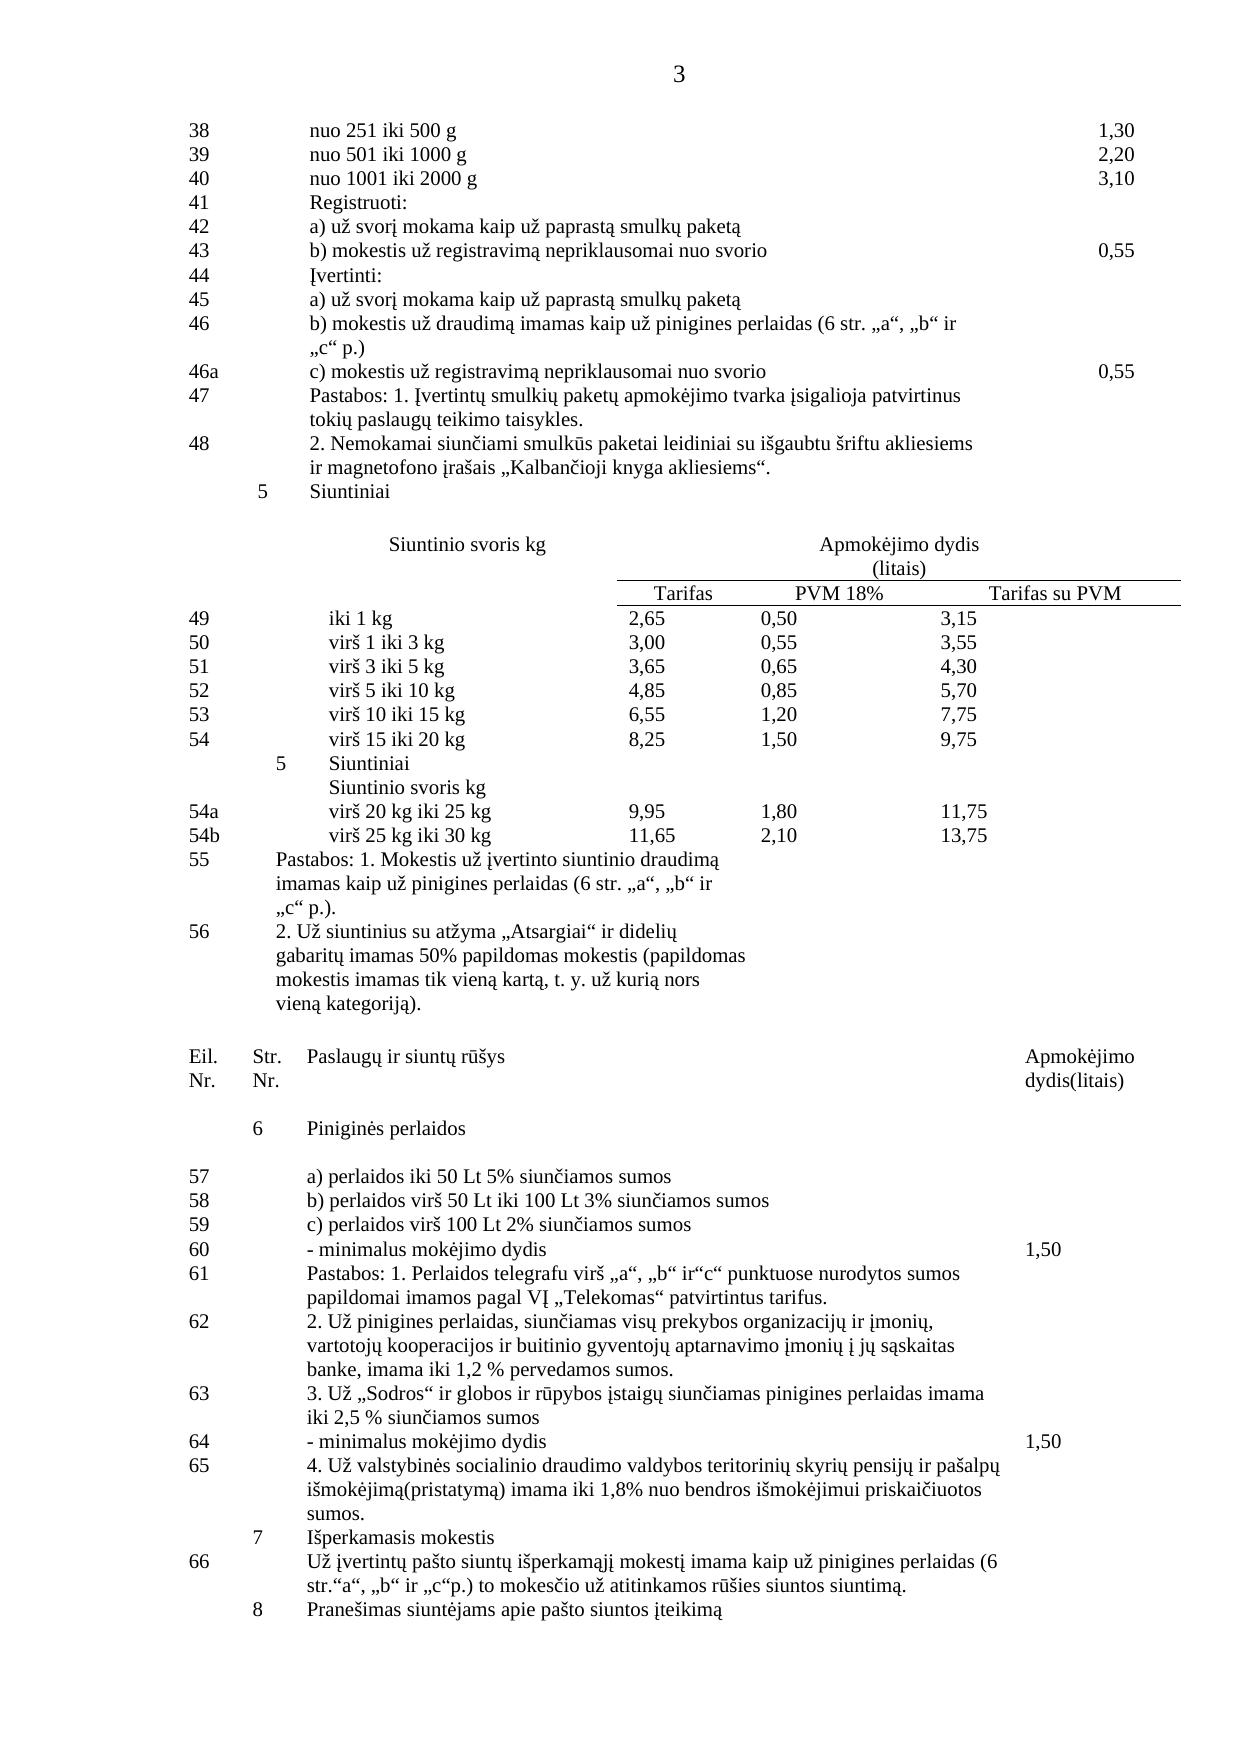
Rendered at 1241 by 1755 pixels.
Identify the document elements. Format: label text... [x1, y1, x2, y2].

table_cell nuo 1001 iki 2000 g [298, 166, 993, 190]
table_cell 46a [177, 359, 246, 383]
table_cell a) už svorį mokama kaip už paprastą smulkų paketą [298, 214, 993, 238]
table_cell [246, 166, 298, 190]
table_cell 2,10 [749, 823, 929, 847]
table_cell 39 [177, 142, 246, 166]
table_cell 2,65 [617, 606, 749, 630]
table_cell [264, 726, 317, 751]
table_cell [1014, 1598, 1181, 1621]
table_cell 1,50 [1014, 1236, 1181, 1261]
table_cell Pranešimas siuntėjams apie pašto siuntos įteikimą [295, 1598, 1013, 1621]
table_cell [241, 1140, 295, 1164]
table_cell [993, 118, 1087, 142]
table_cell [246, 142, 298, 166]
table_cell [241, 1309, 295, 1381]
table_cell 49 [177, 605, 264, 630]
table_cell [993, 239, 1087, 262]
table_cell 0,85 [749, 678, 929, 702]
table_cell 3,55 [929, 630, 1181, 654]
table_header Apmokėjimo dydis (litais) [617, 532, 1181, 580]
table_cell [241, 1453, 295, 1525]
table_cell [1014, 1453, 1181, 1525]
table_cell [1014, 1381, 1181, 1429]
table_cell [241, 1381, 295, 1429]
table_cell 64 [177, 1429, 241, 1453]
table_cell b) perlaidos virš 50 Lt iki 100 Lt 3% siunčiamos sumos [295, 1188, 1013, 1212]
table_cell [993, 383, 1087, 431]
table_cell 45 [177, 287, 246, 311]
table_cell nuo 251 iki 500 g [298, 118, 993, 142]
table_cell 4,30 [929, 654, 1181, 678]
table_cell [1014, 1309, 1181, 1381]
table_cell [1014, 1549, 1181, 1597]
table_cell 13,75 [929, 823, 1181, 847]
table_cell [295, 1140, 1013, 1164]
table_cell [1087, 287, 1181, 311]
table_cell 48 [177, 431, 246, 479]
table_cell [993, 214, 1087, 238]
table_cell virš 10 iki 15 kg [318, 703, 617, 726]
table_cell [1014, 1116, 1181, 1140]
table_cell virš 5 iki 10 kg [318, 678, 617, 702]
table_header Eil. Nr. [177, 1044, 241, 1092]
table_cell [993, 190, 1087, 214]
table_cell Įvertinti: [298, 263, 993, 287]
table_cell iki 1 kg [318, 605, 617, 630]
table_cell 2. Už pinigines perlaidas, siunčiamas visų prekybos organizacijų ir įmonių, vartotojų kooperacijos ir buitinio gyventojų aptarnavimo įmonių į jų sąskaitas banke, imama iki 1,2 % pervedamos sumos. [295, 1309, 1013, 1381]
table_cell [929, 775, 1181, 799]
table_cell [993, 431, 1087, 479]
table_cell 0,55 [1087, 359, 1181, 383]
table_cell [177, 479, 246, 503]
table_cell PVM 18% [749, 581, 929, 605]
table_cell 0,55 [1087, 239, 1181, 262]
table_cell 57 [177, 1164, 241, 1188]
table_cell 8 [241, 1598, 295, 1621]
table_cell 65 [177, 1453, 241, 1525]
table_cell [1087, 190, 1181, 214]
table_cell [993, 142, 1087, 166]
table_cell 56 [177, 919, 264, 1015]
table_cell [1087, 431, 1181, 479]
table_cell 8,25 [617, 726, 749, 751]
table_cell [241, 1429, 295, 1453]
table_cell 0,55 [749, 630, 929, 654]
table_cell virš 20 kg iki 25 kg [318, 799, 617, 823]
table_cell [264, 799, 317, 823]
table_cell b) mokestis už draudimą imamas kaip už pinigines perlaidas (6 str. „a“, „b“ ir „c“ p.) [298, 311, 993, 359]
table_cell 61 [177, 1261, 241, 1309]
table_cell [749, 751, 929, 774]
table_cell 63 [177, 1381, 241, 1429]
table_cell 2. Už siuntinius su atžyma „Atsargiai“ ir didelių gabaritų imamas 50% papildomas mokestis (papildomas mokestis imamas tik vieną kartą, t. y. už kurią nors vieną kategoriją). [264, 919, 1181, 1015]
table_cell 50 [177, 630, 264, 654]
table_cell 41 [177, 190, 246, 214]
table_cell [1014, 1164, 1181, 1188]
table_header Apmokėjimo dydis(litais) [1014, 1044, 1181, 1092]
table_cell Pastabos: 1. Įvertintų smulkių paketų apmokėjimo tvarka įsigalioja patvirtinus tokių paslaugų teikimo taisykles. [298, 383, 993, 431]
table_cell [993, 287, 1087, 311]
table_cell 3,15 [929, 606, 1181, 630]
table_cell [177, 751, 264, 774]
table_cell Siuntiniai [318, 751, 617, 774]
table_cell [617, 751, 749, 774]
table_cell [246, 383, 298, 431]
table_cell [177, 1525, 241, 1549]
table_cell 0,50 [749, 606, 929, 630]
table_cell [246, 118, 298, 142]
table_cell [1087, 311, 1181, 359]
table_cell [246, 214, 298, 238]
table_cell 9,95 [617, 799, 749, 823]
table_cell [241, 1236, 295, 1261]
table_cell 4,85 [617, 678, 749, 702]
table_cell 47 [177, 383, 246, 431]
table_cell 6,55 [617, 703, 749, 726]
table_cell [177, 1140, 241, 1164]
table_cell 53 [177, 703, 264, 726]
table_cell 7 [241, 1525, 295, 1549]
table_cell 40 [177, 166, 246, 190]
table_cell 1,50 [749, 726, 929, 751]
table_cell [246, 287, 298, 311]
table_cell [1014, 1140, 1181, 1164]
table_cell c) mokestis už registravimą nepriklausomai nuo svorio [298, 359, 993, 383]
table_cell virš 1 iki 3 kg [318, 630, 617, 654]
table_cell 42 [177, 214, 246, 238]
table_cell a) už svorį mokama kaip už paprastą smulkų paketą [298, 287, 993, 311]
table_cell [295, 1092, 1013, 1116]
table_cell Pastabos: 1. Mokestis už įvertinto siuntinio draudimą imamas kaip už pinigines perlaidas (6 str. „a“, „b“ ir „c“ p.). [264, 847, 1181, 919]
table_cell [929, 751, 1181, 774]
table_cell [264, 703, 317, 726]
table_cell [1014, 1525, 1181, 1549]
table_cell 1,20 [749, 703, 929, 726]
table_cell [1087, 479, 1181, 503]
table_cell 0,65 [749, 654, 929, 678]
table_cell 54 [177, 726, 264, 751]
table_cell [749, 775, 929, 799]
table_cell [993, 263, 1087, 287]
table_cell virš 15 iki 20 kg [318, 726, 617, 751]
table_header Paslaugų ir siuntų rūšys [295, 1044, 1013, 1092]
table_cell [993, 311, 1087, 359]
table_cell [177, 775, 264, 799]
table_cell [241, 1092, 295, 1116]
table_cell [264, 654, 317, 678]
table_cell 62 [177, 1309, 241, 1381]
table_cell [264, 630, 317, 654]
table_cell 55 [177, 847, 264, 919]
table_cell [1087, 263, 1181, 287]
table_cell [241, 1549, 295, 1597]
table_cell 4. Už valstybinės socialinio draudimo valdybos teritorinių skyrių pensijų ir pašalpų išmokėjimą(pristatymą) imama iki 1,8% nuo bendros išmokėjimui priskaičiuotos sumos. [295, 1453, 1013, 1525]
table_cell 43 [177, 239, 246, 262]
table_cell 58 [177, 1188, 241, 1212]
table_cell 46 [177, 311, 246, 359]
table_cell [1087, 383, 1181, 431]
table_header [177, 532, 264, 605]
table_cell [993, 479, 1087, 503]
table_cell [241, 1188, 295, 1212]
table_cell [1014, 1213, 1181, 1236]
table_cell 44 [177, 263, 246, 287]
table_cell 1,80 [749, 799, 929, 823]
table_cell 7,75 [929, 703, 1181, 726]
table_cell 2,20 [1087, 142, 1181, 166]
table_cell virš 3 iki 5 kg [318, 654, 617, 678]
table_cell [246, 359, 298, 383]
table_cell [1087, 214, 1181, 238]
table_cell nuo 501 iki 1000 g [298, 142, 993, 166]
table_cell [264, 605, 317, 630]
table_cell [264, 823, 317, 847]
table_cell Tarifas su PVM [929, 581, 1181, 605]
table_cell [246, 311, 298, 359]
table_header [264, 532, 317, 605]
table_cell c) perlaidos virš 100 Lt 2% siunčiamos sumos [295, 1213, 1013, 1236]
table_cell 5 [246, 479, 298, 503]
table_header Str. Nr. [241, 1044, 295, 1092]
table_cell virš 25 kg iki 30 kg [318, 823, 617, 847]
table_cell 11,75 [929, 799, 1181, 823]
table_cell 1,50 [1014, 1429, 1181, 1453]
table_cell - minimalus mokėjimo dydis [295, 1429, 1013, 1453]
table_cell 54b [177, 823, 264, 847]
table_cell [264, 678, 317, 702]
table_cell [1014, 1261, 1181, 1309]
table_cell Išperkamasis mokestis [295, 1525, 1013, 1549]
table_cell 59 [177, 1213, 241, 1236]
table_cell Siuntiniai [298, 479, 993, 503]
table_cell 3,00 [617, 630, 749, 654]
table_cell [246, 190, 298, 214]
table_cell 5,70 [929, 678, 1181, 702]
table_cell [241, 1213, 295, 1236]
table_cell Piniginės perlaidos [295, 1116, 1013, 1140]
table_header Siuntinio svoris kg [318, 532, 617, 605]
table_cell [177, 1116, 241, 1140]
table_cell 66 [177, 1549, 241, 1597]
table_cell [246, 431, 298, 479]
table_cell 6 [241, 1116, 295, 1140]
table_cell [246, 263, 298, 287]
table_cell Pastabos: 1. Perlaidos telegrafu virš „a“, „b“ ir“c“ punktuose nurodytos sumos papildomai imamos pagal VĮ „Telekomas“ patvirtintus tarifus. [295, 1261, 1013, 1309]
table_cell 11,65 [617, 823, 749, 847]
table_cell [264, 775, 317, 799]
table_cell 1,30 [1087, 118, 1181, 142]
table_cell [241, 1261, 295, 1309]
table_cell b) mokestis už registravimą nepriklausomai nuo svorio [298, 239, 993, 262]
table_cell [177, 1092, 241, 1116]
table_cell 60 [177, 1236, 241, 1261]
table_cell [1014, 1188, 1181, 1212]
table_cell 9,75 [929, 726, 1181, 751]
table_cell 3. Už „Sodros“ ir globos ir rūpybos įstaigų siunčiamas pinigines perlaidas imama iki 2,5 % siunčiamos sumos [295, 1381, 1013, 1429]
table_cell Tarifas [617, 581, 749, 605]
table_cell 54a [177, 799, 264, 823]
table_cell [993, 359, 1087, 383]
table_cell 38 [177, 118, 246, 142]
table_cell [246, 239, 298, 262]
table_cell 3,10 [1087, 166, 1181, 190]
table_cell 3,65 [617, 654, 749, 678]
table_cell Siuntinio svoris kg [318, 775, 617, 799]
table_cell Už įvertintų pašto siuntų išperkamąjį mokestį imama kaip už pinigines perlaidas (6 str.“a“, „b“ ir „c“p.) to mokesčio už atitinkamos rūšies siuntos siuntimą. [295, 1549, 1013, 1597]
table_cell [241, 1164, 295, 1188]
table_cell - minimalus mokėjimo dydis [295, 1236, 1013, 1261]
table_cell 2. Nemokamai siunčiami smulkūs paketai leidiniai su išgaubtu šriftu akliesiems ir magnetofono įrašais „Kalbančioji knyga akliesiems“. [298, 431, 993, 479]
table_cell 52 [177, 678, 264, 702]
table_cell [617, 775, 749, 799]
table_cell 51 [177, 654, 264, 678]
table_cell 5 [264, 751, 317, 774]
table_cell [993, 166, 1087, 190]
table_cell [1014, 1092, 1181, 1116]
table_cell Registruoti: [298, 190, 993, 214]
table_cell [177, 1598, 241, 1621]
table_cell a) perlaidos iki 50 Lt 5% siunčiamos sumos [295, 1164, 1013, 1188]
